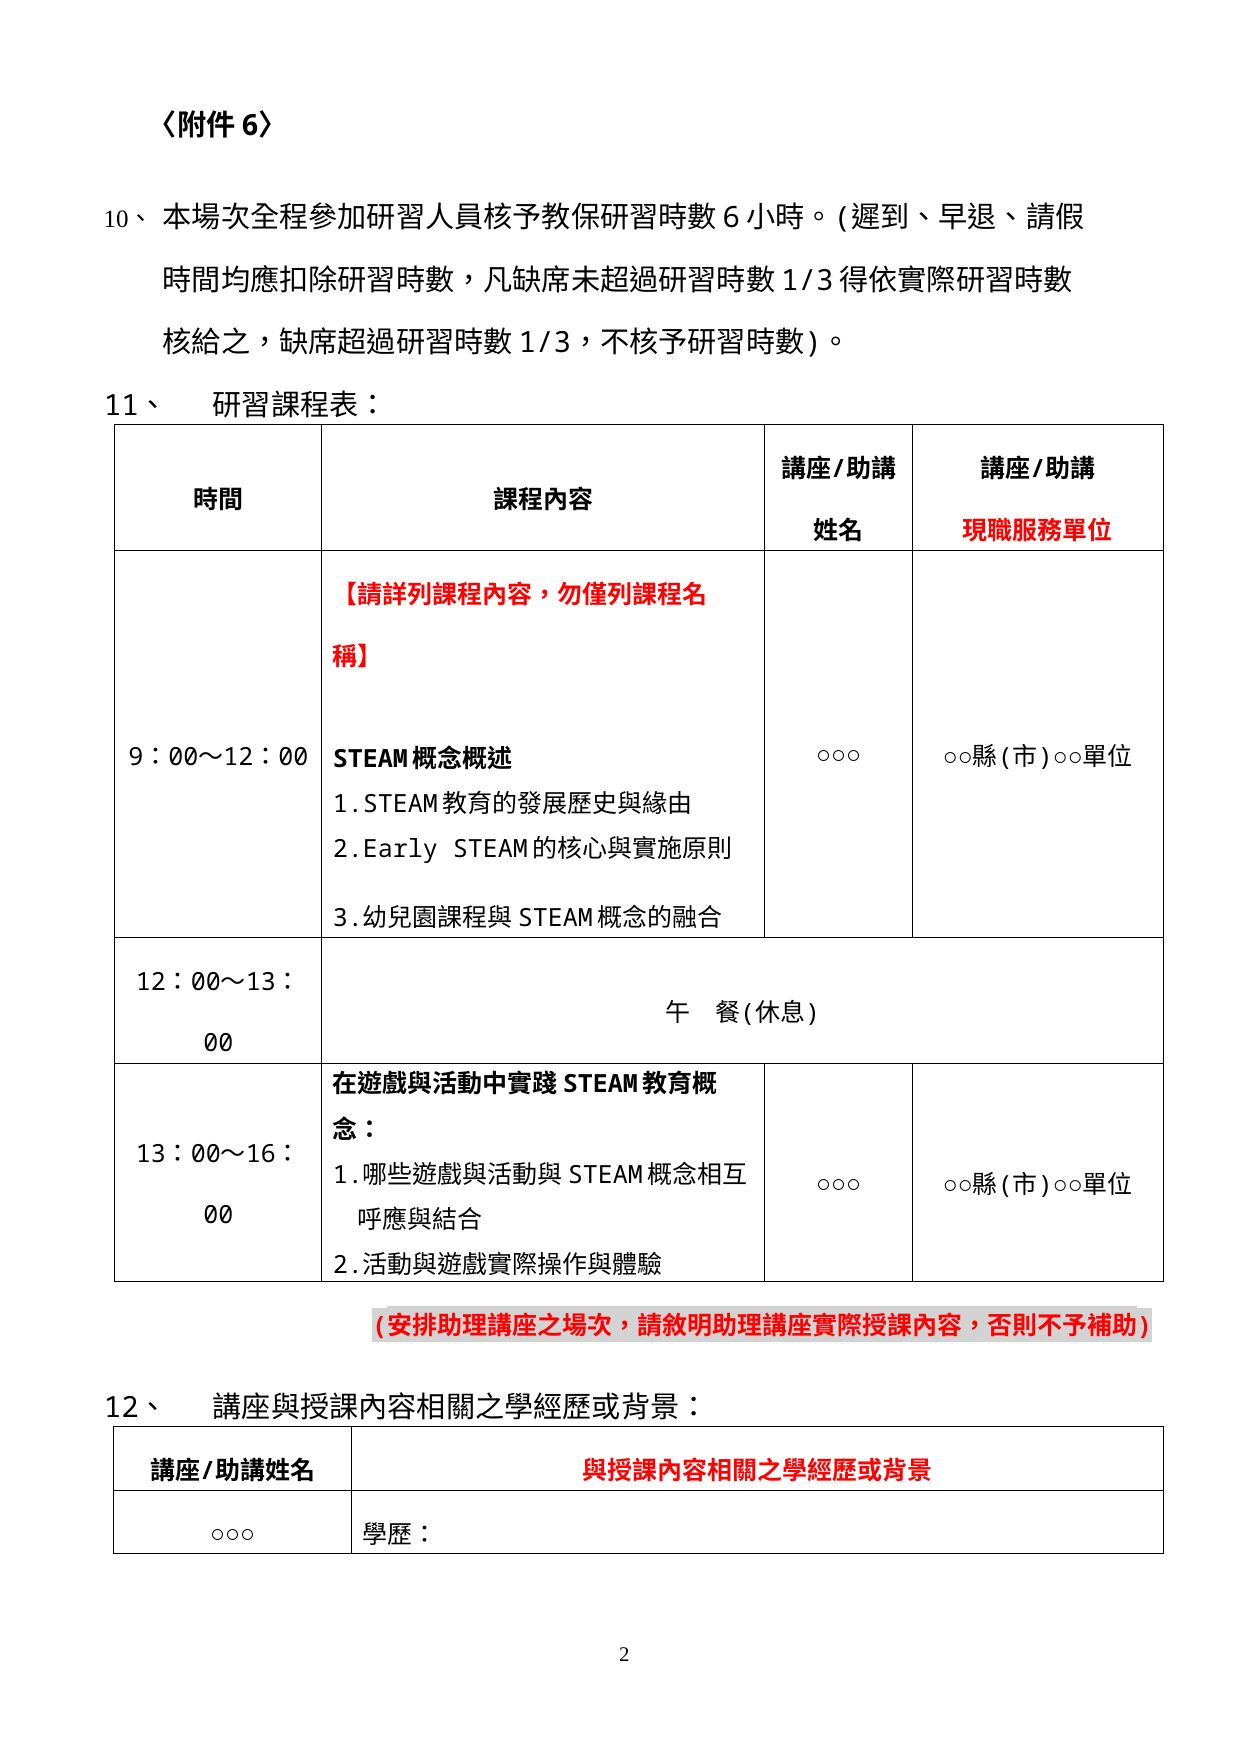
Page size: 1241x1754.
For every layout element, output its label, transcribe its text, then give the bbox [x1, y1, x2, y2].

list 研習課程表： [103, 361, 1092, 424]
table_header 課程內容 [322, 425, 764, 550]
list 本場次全程參加研習人員核予教保研習時數6小時。(遲到、早退、請假時間均應扣除研習時數，凡缺席未超過研習時數1/3得依實際研習時數核給之，缺席超過研習時數1/3，不核予研習時數)。 [103, 174, 1092, 361]
table_cell ○○○ [765, 551, 912, 937]
table_header 與授課內容相關之學經歷或背景 [352, 1427, 1163, 1489]
table_cell ○○縣(市)○○單位 [913, 1064, 1163, 1281]
table_cell 【請詳列課程內容，勿僅列課程名稱】 STEAM概念概述 1.STEAM教育的發展歷史與緣由 2.Early STEAM的核心與實施原則 3.幼兒園課程與STEAM概念的融合 [322, 551, 764, 937]
table_cell 午 餐(休息) [322, 938, 1163, 1063]
table_cell 13：00～16：00 [115, 1064, 321, 1281]
table_header 講座/助講 現職服務單位 [913, 425, 1163, 550]
text (安排助理講座之場次，請敘明助理講座實際授課內容，否則不予補助) [103, 1282, 1152, 1345]
table_cell 9：00～12：00 [115, 551, 321, 937]
table_cell 在遊戲與活動中實踐STEAM教育概念： 1.哪些遊戲與活動與STEAM概念相互呼應與結合 2.活動與遊戲實際操作與體驗 [322, 1064, 764, 1281]
table_header 時間 [115, 425, 321, 550]
list 講座與授課內容相關之學經歷或背景： [103, 1363, 1092, 1426]
table_cell ○○○ [114, 1491, 351, 1553]
table_cell 12：00～13：00 [115, 938, 321, 1063]
table_cell ○○縣(市)○○單位 [913, 551, 1163, 937]
table_header 講座/助講姓名 [114, 1427, 351, 1489]
table_cell 學歷： [352, 1491, 1163, 1553]
table_cell ○○○ [765, 1064, 912, 1281]
table_header 講座/助講姓名 [765, 425, 912, 550]
